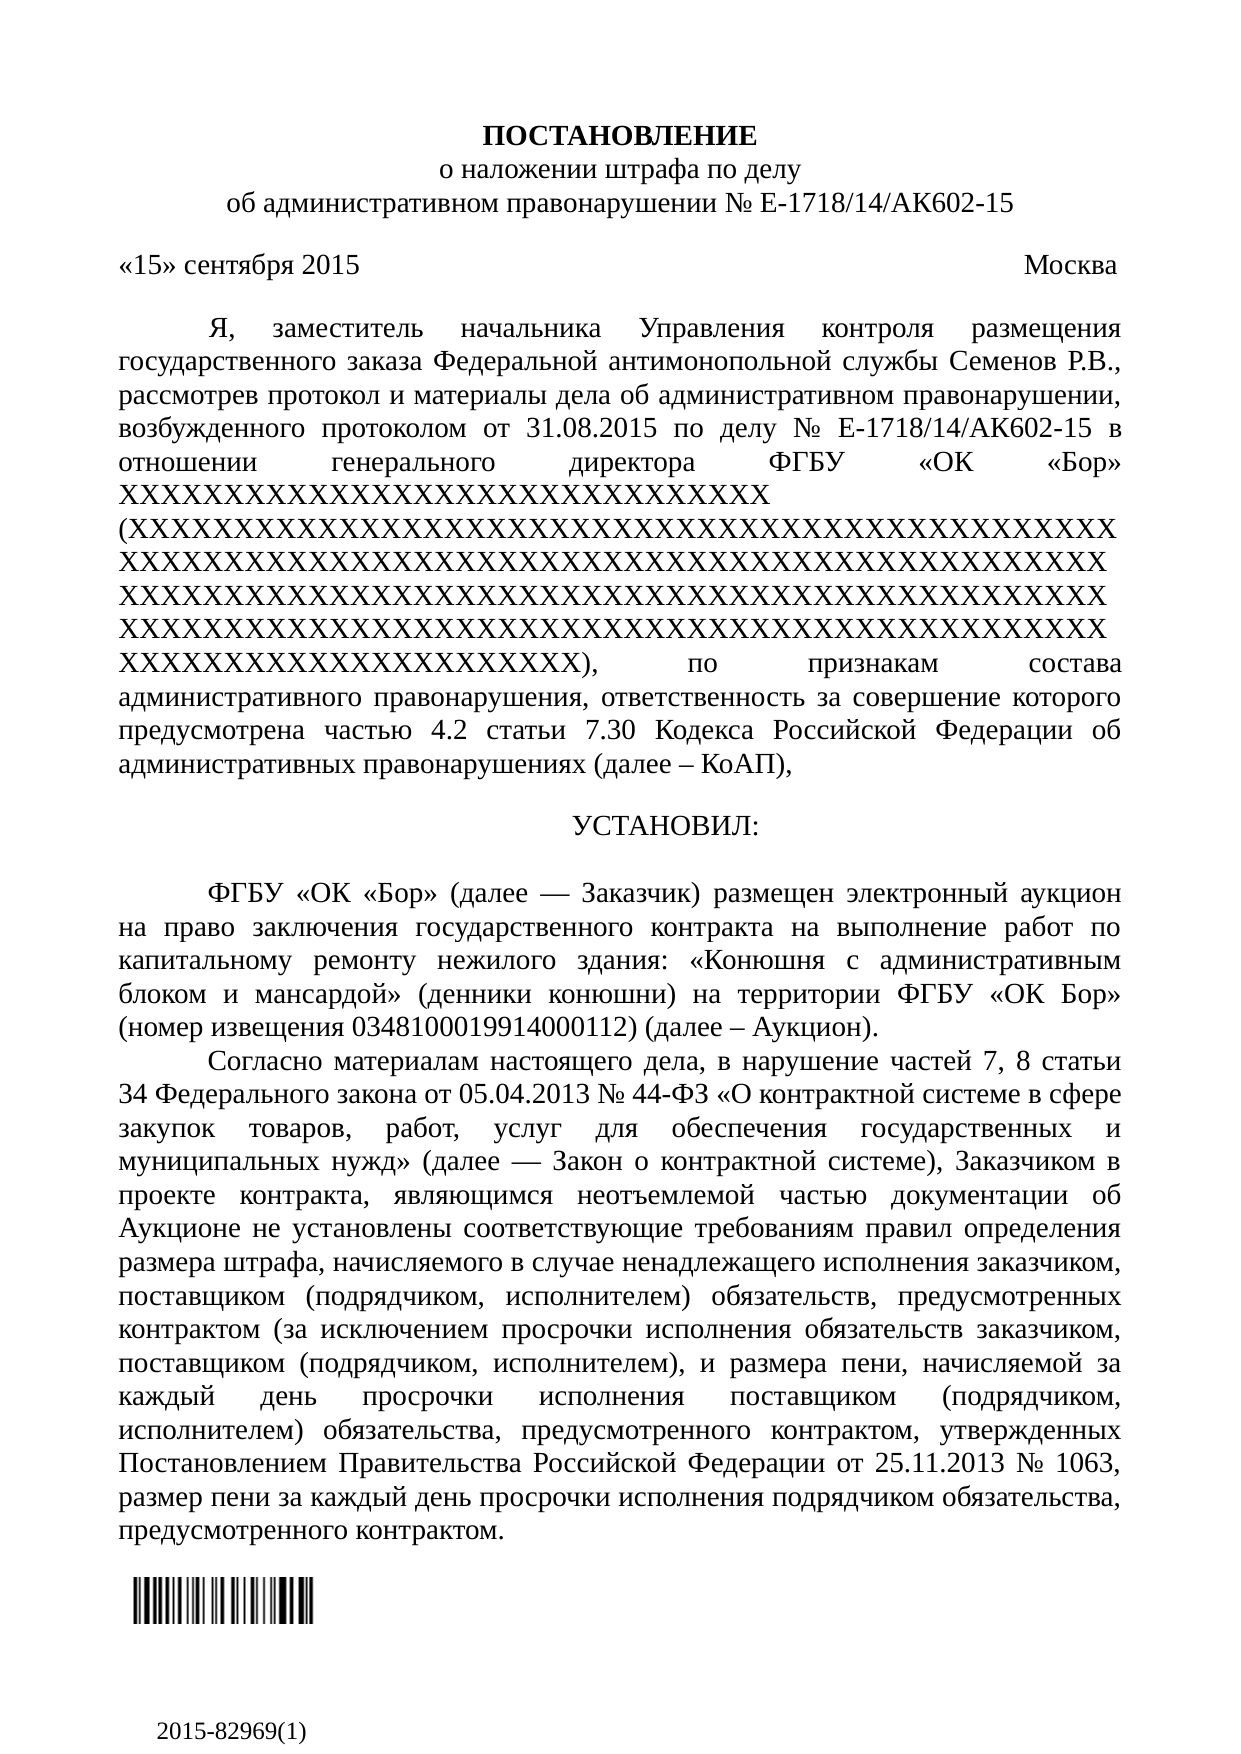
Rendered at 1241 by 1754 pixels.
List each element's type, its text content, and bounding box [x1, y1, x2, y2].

text об административном правонарушении № Е-1718/14/АК602-15 [118, 185, 1122, 219]
text Я, заместитель начальника Управления контроля размещения государственного заказа Федеральной антимонопольной службы Семенов Р.В., рассмотрев протокол и материалы дела об административном правонарушении, возбужденного протоколом от 31.08.2015 по делу № Е-1718/14/АК602-15 в отношении генерального директора ФГБУ «ОК «Бор» XXXXXXXXXXXXXXXXXXXXXXXXXXXXXXX (XXXXXXXXXXXXXXXXXXXXXXXXXXXXXXXXXXXXXXXXXXXXXXXXXXXXXXXXXXXXXXXXXXXXXXXXXXXXXXXXXXXXXXXXXXXXXXXXXXXXXXXXXXXXXXXXXXXXXXXXXXXXXXXXXXXXXXXXXXXXXXXXXXXXXXXXXXXXXXXXXXXXXXXXXXXXXXXXXXXXXXXXXXXXXXXXXXXXXXXXXXXXXXXXXX), по признакам состава административного правонарушения, ответственность за совершение которого предусмотрена частью 4.2 статьи 7.30 Кодекса Российской Федерации об административных правонарушениях (далее – КоАП), [118, 310, 1122, 779]
text ФГБУ «ОК «Бор» (далее — Заказчик) размещен электронный аукцион на право заключения государственного контракта на выполнение работ по капитальному ремонту нежилого здания: «Конюшня с административным блоком и мансардой» (денники конюшни) на территории ФГБУ «ОК Бор» (номер извещения 0348100019914000112) (далее – Аукцион). [118, 875, 1122, 1043]
text о наложении штрафа по делу [118, 152, 1122, 185]
text УСТАНОВИЛ: [118, 808, 1122, 842]
text ПОСТАНОВЛЕНИЕ [118, 118, 1122, 152]
text Согласно материалам настоящего дела, в нарушение частей 7, 8 статьи 34 Федерального закона от 05.04.2013 № 44-ФЗ «О контрактной системе в сфере закупок товаров, работ, услуг для обеспечения государственных и муниципальных нужд» (далее — Закон о контрактной системе), Заказчиком в проекте контракта, являющимся неотъемлемой частью документации об Аукционе не установлены соответствующие требованиям правил определения размера штрафа, начисляемого в случае ненадлежащего исполнения заказчиком, поставщиком (подрядчиком, исполнителем) обязательств, предусмотренных контрактом (за исключением просрочки исполнения обязательств заказчиком, поставщиком (подрядчиком, исполнителем), и размера пени, начисляемой за каждый день просрочки исполнения поставщиком (подрядчиком, исполнителем) обязательства, предусмотренного контрактом, утвержденных Постановлением Правительства Российской Федерации от 25.11.2013 № 1063, размер пени за каждый день просрочки исполнения подрядчиком обязательства, предусмотренного контрактом. [118, 1043, 1122, 1546]
text «15» сентября 2015 Москва [118, 247, 1122, 281]
picture [118, 1577, 331, 1624]
